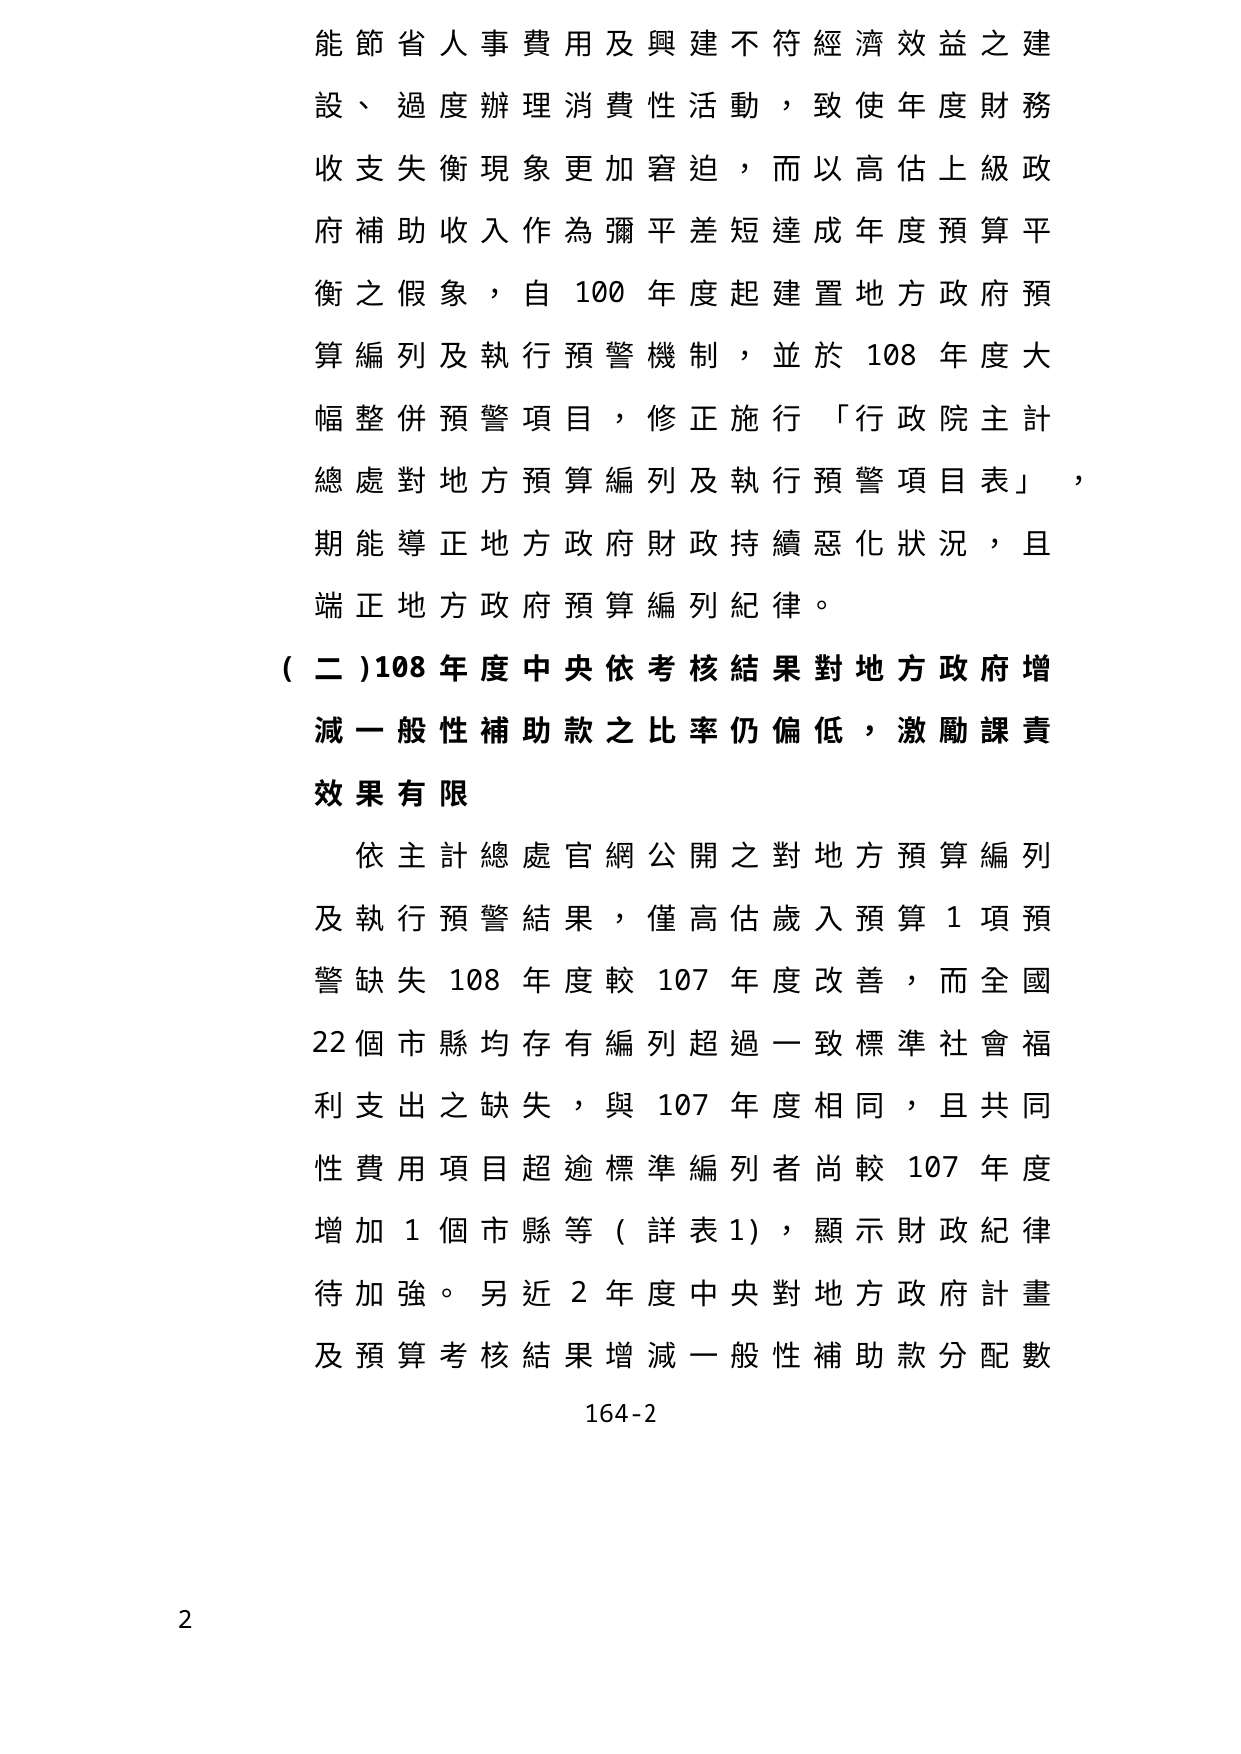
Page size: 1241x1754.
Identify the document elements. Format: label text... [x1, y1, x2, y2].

text (二)108年度中央依考核結果對地方政府增減一般性補助款之比率仍偏低，激勵課責效果有限 [242, 625, 1058, 812]
text 依主計總處官網公開之對地方預算編列及執行預警結果，僅高估歲入預算1項預警缺失108年度較107年度改善，而全國22個市縣均存有編列超過一致標準社會福利支出之缺失，與107年度相同，且共同性費用項目超逾標準編列者尚較107年度增加1個市縣等(詳表1)，顯示財政紀律待加強。另近2年度中央對地方政府計畫及預算考核結果增減一般性補助款分配數 [271, 812, 1058, 1375]
text 依中央對直轄市與縣(市)政府計畫及預算考核要點規定，行政院評定各直轄市及縣(市)政府施政計畫及預算執行情形考核成績，據以增加或減少其當年度或以後年度所獲之一般性補助款。主計總處為避免地方政府未能衡酌財政負擔能力，競相編列超過一致標準之社會福利支出或未能節省人事費用及興建不符經濟效益之建設、過度辦理消費性活動，致使年度財務收支失衡現象更加窘迫，而以高估上級政府補助收入作為彌平差短達成年度預算平衡之假象，自100年度起建置地方政府預算編列及執行預警機制，並於108年度大幅整併預警項目，修正施行「行政院主計總處對地方預算編列及執行預警項目表」，期能導正地方政府財政持續惡化狀況，且端正地方政府預算編列紀律。 [271, 0, 1058, 625]
